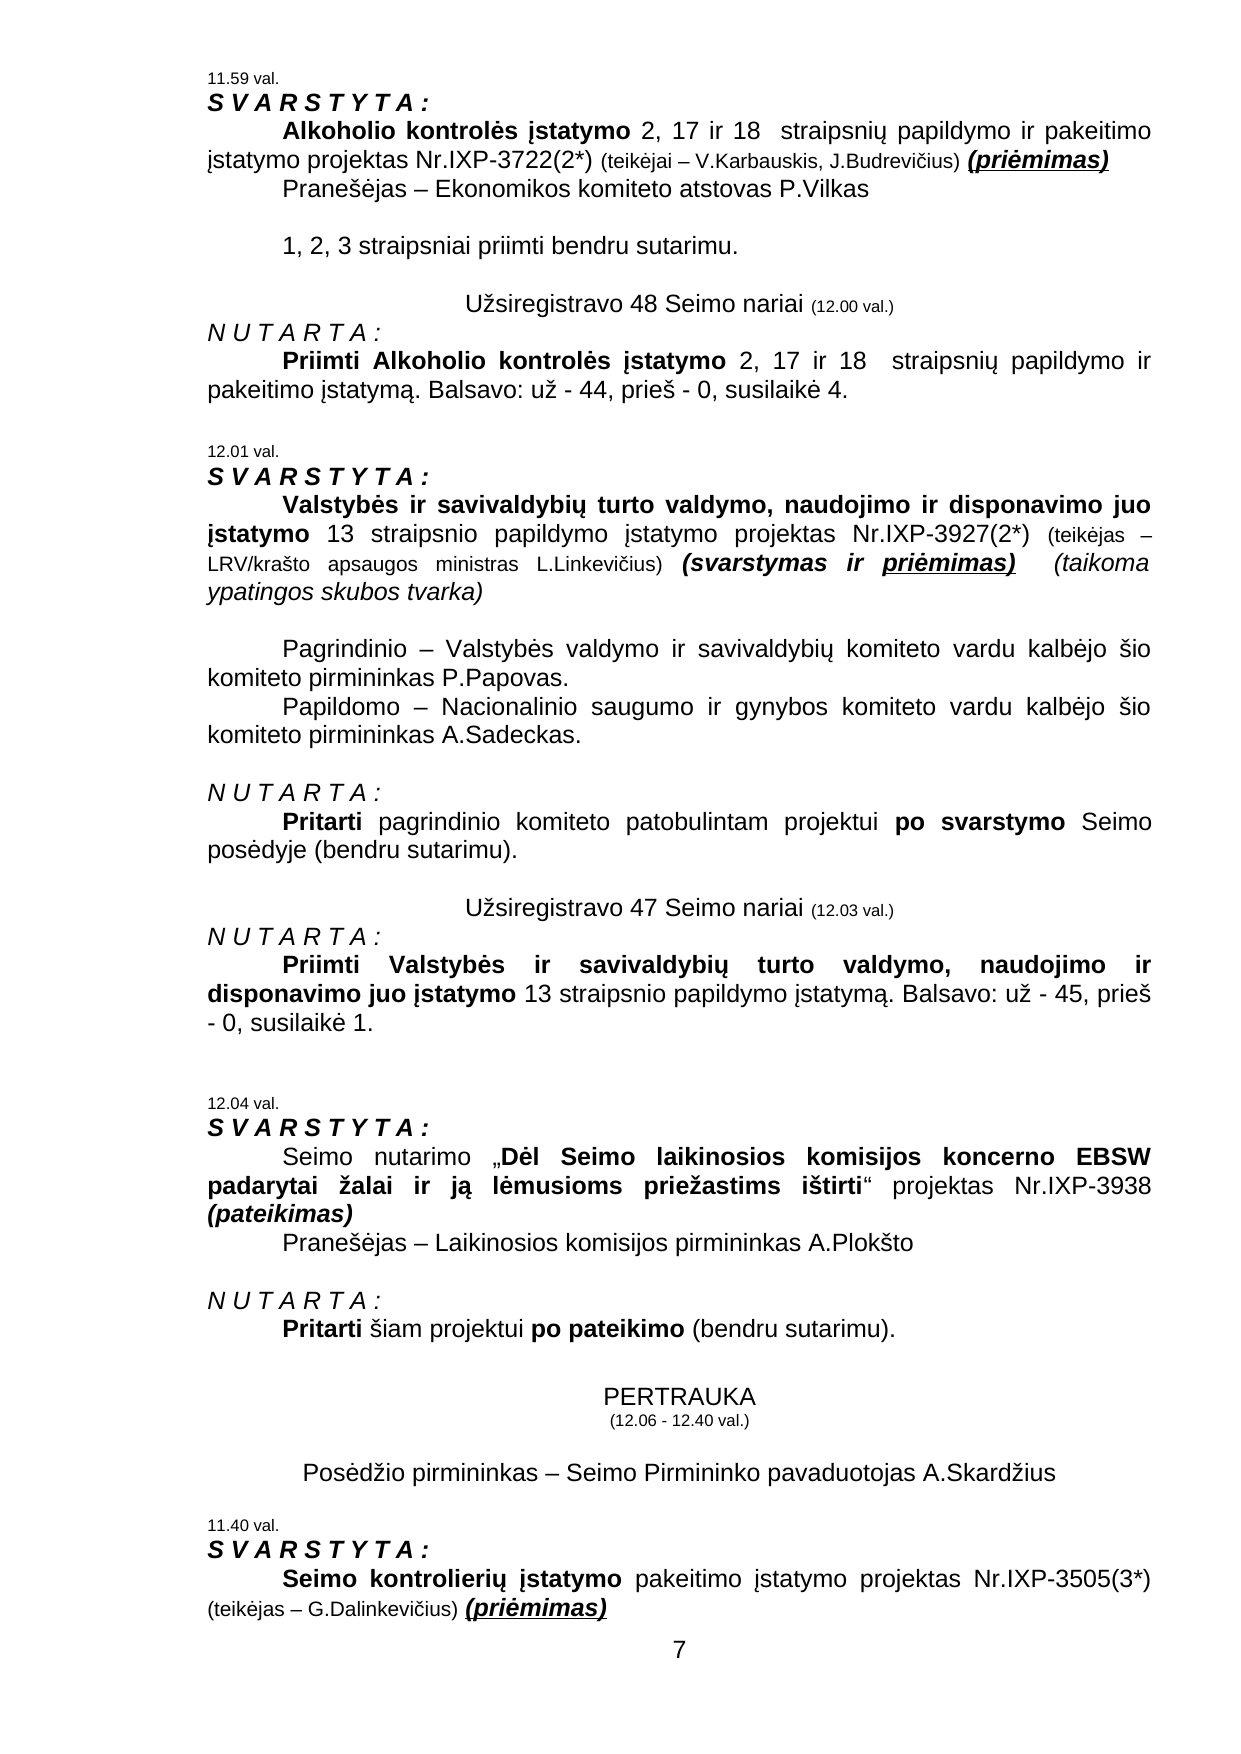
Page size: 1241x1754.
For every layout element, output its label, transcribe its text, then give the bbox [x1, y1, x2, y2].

text S V A R S T Y T A : [207, 461, 1152, 490]
text Priimti Valstybės ir savivaldybių turto valdymo, naudojimo ir disponavimo juo įstatymo 13 straipsnio papildymo įstatymą. Balsavo: už - 45, prieš - 0, susilaikė 1. [207, 950, 1152, 1036]
text S V A R S T Y T A : [207, 1113, 1152, 1142]
text N U T A R T A : [207, 318, 1152, 346]
text Pritarti šiam projektui po pateikimo (bendru sutarimu). [207, 1314, 1152, 1343]
text N U T A R T A : [207, 778, 1152, 806]
text Seimo nutarimo „Dėl Seimo laikinosios komisijos koncerno EBSW padarytai žalai ir ją lėmusioms priežastims ištirti“ projektas Nr.IXP-3938 (pateikimas) [207, 1142, 1152, 1228]
text 12.01 val. [207, 442, 1152, 461]
text Užsiregistravo 47 Seimo nariai (12.03 val.) [207, 893, 1152, 921]
text Užsiregistravo 48 Seimo nariai (12.00 val.) [207, 289, 1152, 318]
text 12.04 val. [207, 1094, 1152, 1113]
text S V A R S T Y T A : [207, 1535, 1152, 1564]
text 11.59 val. [207, 68, 1152, 88]
text N U T A R T A : [207, 1286, 1152, 1314]
text Pranešėjas – Laikinosios komisijos pirmininkas A.Plokšto [207, 1228, 1152, 1257]
text (12.06 - 12.40 val.) [207, 1410, 1152, 1429]
text Valstybės ir savivaldybių turto valdymo, naudojimo ir disponavimo juo įstatymo 13 straipsnio papildymo įstatymo projektas Nr.IXP-3927(2*) (teikėjas – LRV/krašto apsaugos ministras L.Linkevičius) (svarstymas ir priėmimas) (taikoma ypatingos skubos tvarka) [207, 490, 1152, 605]
text Pranešėjas – Ekonomikos komiteto atstovas P.Vilkas [207, 174, 1152, 203]
text Papildomo – Nacionalinio saugumo ir gynybos komiteto vardu kalbėjo šio komiteto pirmininkas A.Sadeckas. [207, 691, 1152, 749]
text Posėdžio pirmininkas – Seimo Pirmininko pavaduotojas A.Skardžius [207, 1458, 1152, 1487]
text S V A R S T Y T A : [207, 88, 1152, 116]
text Seimo kontrolierių įstatymo pakeitimo įstatymo projektas Nr.IXP-3505(3*) (teikėjas – G.Dalinkevičius) (priėmimas) [207, 1564, 1152, 1621]
text PERTRAUKA [207, 1382, 1152, 1410]
text Pritarti pagrindinio komiteto patobulintam projektui po svarstymo Seimo posėdyje (bendru sutarimu). [207, 806, 1152, 864]
text Alkoholio kontrolės įstatymo 2, 17 ir 18 straipsnių papildymo ir pakeitimo įstatymo projektas Nr.IXP-3722(2*) (teikėjai – V.Karbauskis, J.Budrevičius) (priėmimas) [207, 116, 1152, 174]
text 11.40 val. [207, 1516, 1152, 1535]
text 1, 2, 3 straipsniai priimti bendru sutarimu. [207, 231, 1152, 260]
text Pagrindinio – Valstybės valdymo ir savivaldybių komiteto vardu kalbėjo šio komiteto pirmininkas P.Papovas. [207, 634, 1152, 691]
text N U T A R T A : [207, 921, 1152, 950]
text Priimti Alkoholio kontrolės įstatymo 2, 17 ir 18 straipsnių papildymo ir pakeitimo įstatymą. Balsavo: už - 44, prieš - 0, susilaikė 4. [207, 346, 1152, 404]
